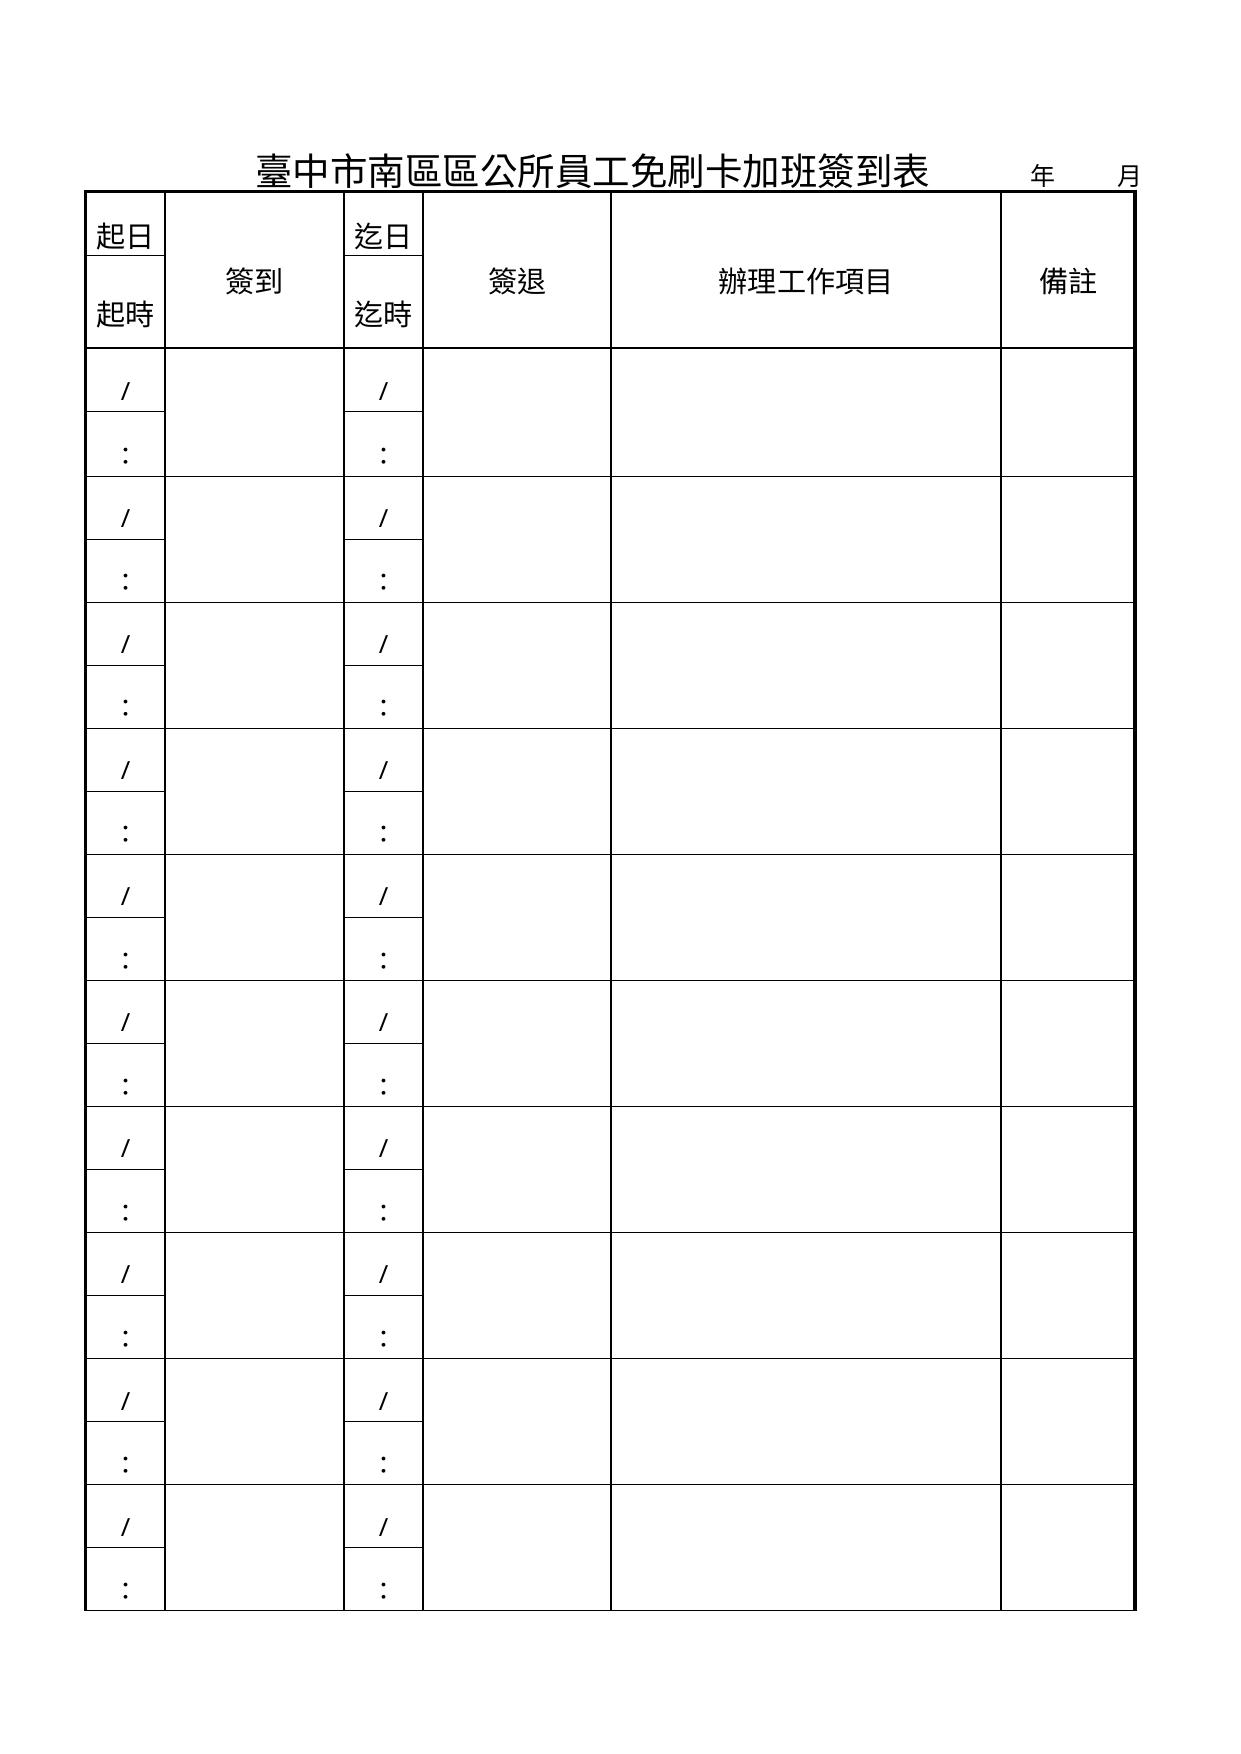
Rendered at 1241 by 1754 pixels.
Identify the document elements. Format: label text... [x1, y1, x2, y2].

table_cell ： [345, 1548, 422, 1610]
table_cell [612, 349, 1000, 476]
table_cell 起時 [87, 256, 164, 347]
table_cell ： [345, 666, 422, 728]
table_cell [612, 1233, 1000, 1358]
table_cell [166, 981, 343, 1106]
table_cell / [345, 1359, 422, 1421]
table_cell [612, 1107, 1000, 1232]
table_cell ： [345, 1422, 422, 1484]
table_cell [1002, 1107, 1133, 1232]
table_cell ： [345, 412, 422, 476]
table_cell ： [345, 792, 422, 854]
table_cell / [87, 981, 164, 1043]
table_header 備註 [1002, 193, 1133, 347]
table_cell [424, 855, 610, 980]
table_cell / [345, 855, 422, 917]
table_cell [424, 603, 610, 728]
table_cell / [345, 477, 422, 539]
table_cell [1002, 603, 1133, 728]
table_header 簽到 [166, 193, 343, 347]
table_cell / [345, 1485, 422, 1547]
table_cell ： [87, 918, 164, 980]
table_cell / [87, 1107, 164, 1169]
table_cell [166, 729, 343, 854]
table_cell ： [345, 1044, 422, 1106]
table_header 辦理工作項目 [612, 193, 1000, 347]
table_cell [166, 1107, 343, 1232]
table_cell [166, 349, 343, 476]
table_cell ： [87, 1296, 164, 1358]
text 臺中市南區區公所員工免刷卡加班簽到表 年 月 [83, 127, 1157, 189]
table_cell [424, 1485, 610, 1610]
table_cell [424, 1359, 610, 1484]
table_cell [166, 1485, 343, 1610]
table_cell ： [345, 918, 422, 980]
table_cell [612, 729, 1000, 854]
table_cell [1002, 981, 1133, 1106]
table_cell [166, 1359, 343, 1484]
table_cell ： [87, 1422, 164, 1484]
table_header 迄日 [345, 193, 422, 255]
table_cell ： [345, 1170, 422, 1232]
table_cell / [87, 1485, 164, 1547]
table_cell ： [87, 412, 164, 476]
table_cell [1002, 477, 1133, 602]
table_cell [1002, 349, 1133, 476]
table_cell [424, 477, 610, 602]
table_cell [612, 981, 1000, 1106]
table_cell [424, 981, 610, 1106]
table_cell ： [87, 792, 164, 854]
table_cell ： [87, 540, 164, 602]
table_cell / [87, 603, 164, 665]
table_cell [166, 477, 343, 602]
table_header 簽退 [424, 193, 610, 347]
table_cell / [345, 1107, 422, 1169]
table_cell / [87, 1233, 164, 1295]
table_cell [1002, 1359, 1133, 1484]
table_cell ： [345, 1296, 422, 1358]
table_cell 迄時 [345, 256, 422, 347]
table_cell / [345, 349, 422, 411]
table_cell [166, 855, 343, 980]
table_cell / [87, 855, 164, 917]
table_cell [166, 603, 343, 728]
table_cell [424, 729, 610, 854]
table_cell ： [87, 1170, 164, 1232]
table_cell [612, 477, 1000, 602]
table_cell [424, 349, 610, 476]
table_cell [1002, 1485, 1133, 1610]
table_cell [612, 855, 1000, 980]
table_cell / [87, 349, 164, 411]
table_cell [1002, 729, 1133, 854]
table_cell [166, 1233, 343, 1358]
table_cell [612, 1485, 1000, 1610]
table_cell / [87, 729, 164, 791]
table_cell / [345, 729, 422, 791]
table_cell / [87, 477, 164, 539]
table_cell / [345, 603, 422, 665]
table_header 起日 [87, 193, 164, 255]
table_cell ： [87, 1548, 164, 1610]
table_cell ： [345, 540, 422, 602]
table_cell [1002, 1233, 1133, 1358]
table_cell [612, 603, 1000, 728]
table_cell / [87, 1359, 164, 1421]
table_cell [424, 1233, 610, 1358]
table_cell [612, 1359, 1000, 1484]
table_cell / [345, 981, 422, 1043]
table_cell [1002, 855, 1133, 980]
table_cell ： [87, 1044, 164, 1106]
table_cell ： [87, 666, 164, 728]
table_cell [424, 1107, 610, 1232]
table_cell / [345, 1233, 422, 1295]
